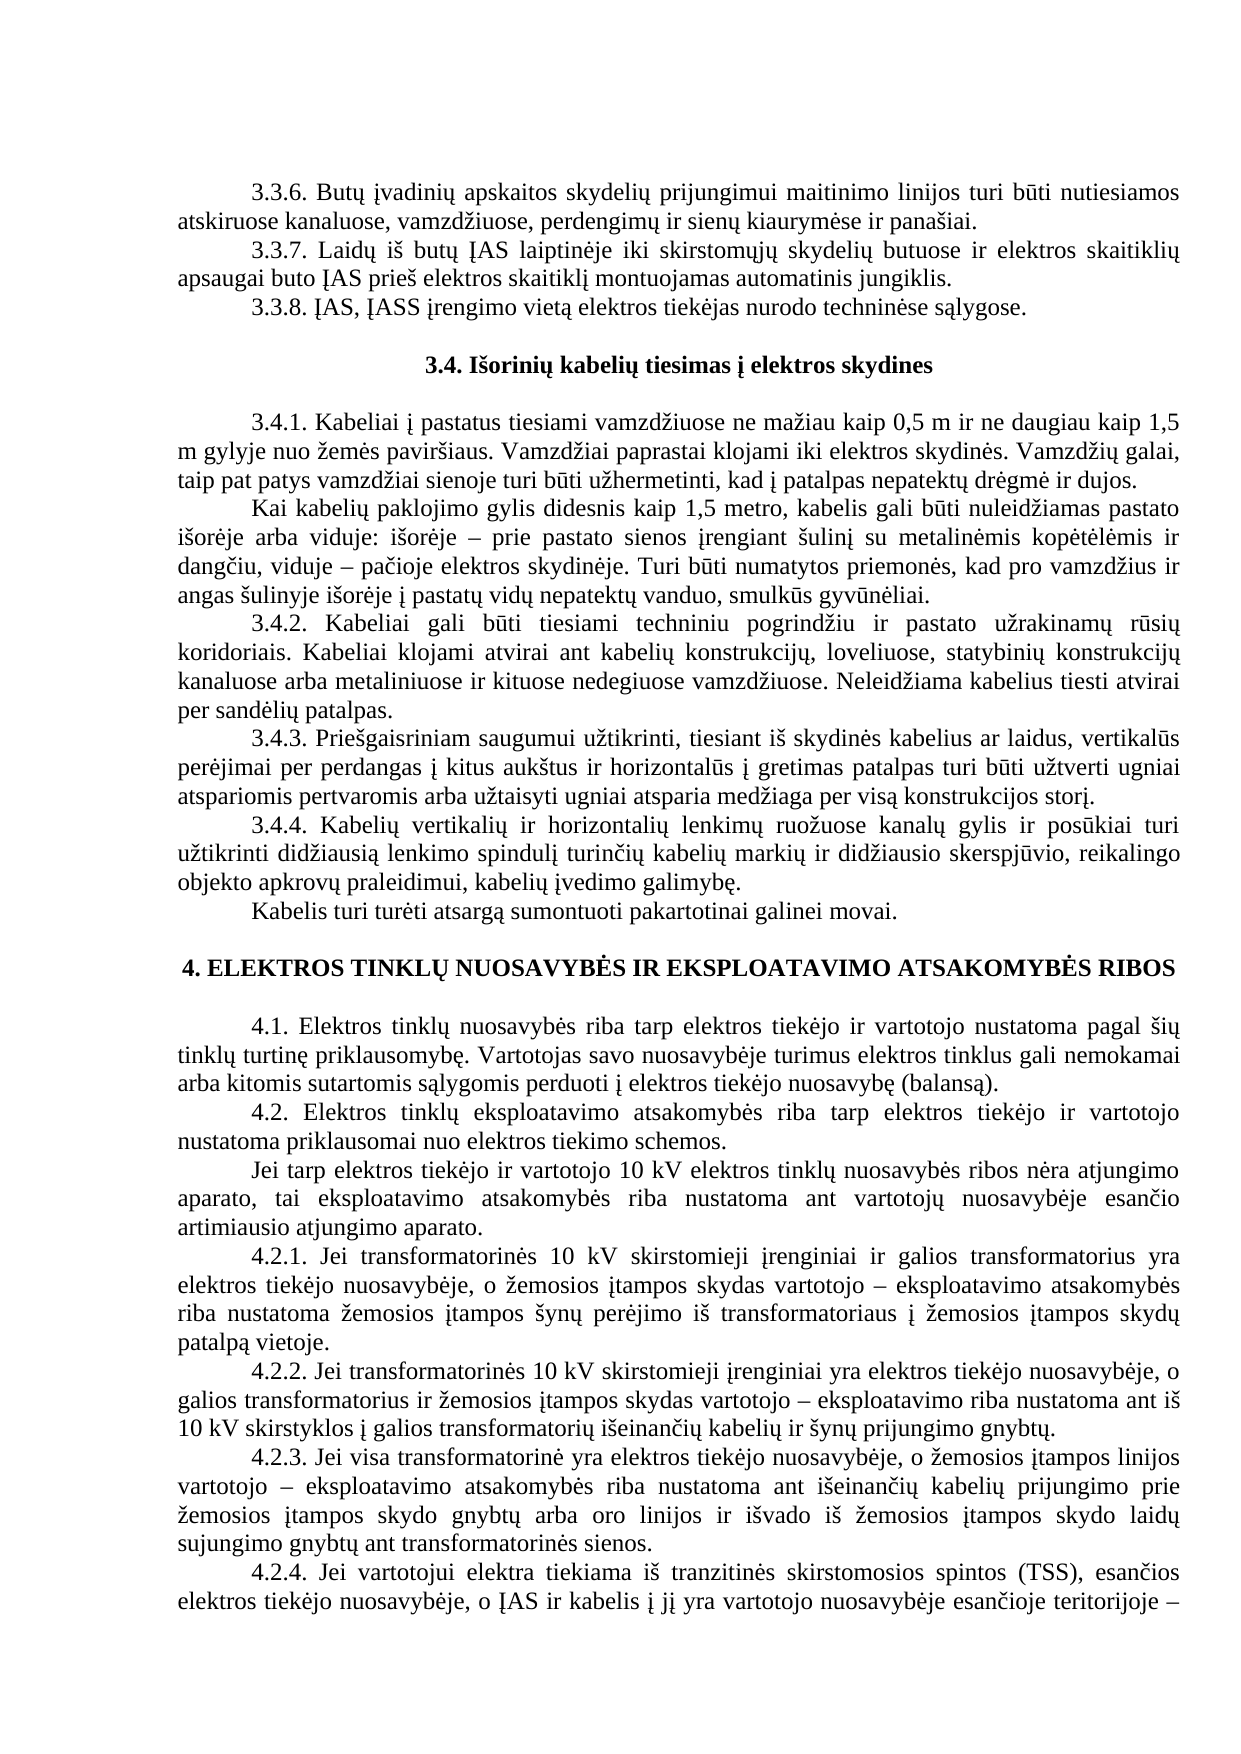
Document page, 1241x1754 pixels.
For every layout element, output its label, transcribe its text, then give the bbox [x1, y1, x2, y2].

text 3.4.4. Kabelių vertikalių ir horizontalių lenkimų ruožuose kanalų gylis ir posūkiai turi užtikrinti didžiausią lenkimo spindulį turinčių kabelių markių ir didžiausio skerspjūvio, reikalingo objekto apkrovų praleidimui, kabelių įvedimo galimybę. [177, 810, 1181, 896]
text Jei tarp elektros tiekėjo ir vartotojo 10 kV elektros tinklų nuosavybės ribos nėra atjungimo aparato, tai eksploatavimo atsakomybės riba nustatoma ant vartotojų nuosavybėje esančio artimiausio atjungimo aparato. [177, 1155, 1181, 1241]
text 4.2.2. Jei transformatorinės 10 kV skirstomieji įrenginiai yra elektros tiekėjo nuosavybėje, o galios transformatorius ir žemosios įtampos skydas vartotojo – eksploatavimo riba nustatoma ant iš 10 kV skirstyklos į galios transformatorių išeinančių kabelių ir šynų prijungimo gnybtų. [177, 1356, 1181, 1442]
text 4.1. Elektros tinklų nuosavybės riba tarp elektros tiekėjo ir vartotojo nustatoma pagal šių tinklų turtinę priklausomybę. Vartotojas savo nuosavybėje turimus elektros tinklus gali nemokamai arba kitomis sutartomis sąlygomis perduoti į elektros tiekėjo nuosavybę (balansą). [177, 1011, 1181, 1097]
text 4.2.3. Jei visa transformatorinė yra elektros tiekėjo nuosavybėje, o žemosios įtampos linijos vartotojo – eksploatavimo atsakomybės riba nustatoma ant išeinančių kabelių prijungimo prie žemosios įtampos skydo gnybtų arba oro linijos ir išvado iš žemosios įtampos skydo laidų sujungimo gnybtų ant transformatorinės sienos. [177, 1442, 1181, 1557]
text 3.3.7. Laidų iš butų ĮAS laiptinėje iki skirstomųjų skydelių butuose ir elektros skaitiklių apsaugai buto ĮAS prieš elektros skaitiklį montuojamas automatinis jungiklis. [177, 235, 1181, 292]
text 4.2. Elektros tinklų eksploatavimo atsakomybės riba tarp elektros tiekėjo ir vartotojo nustatoma priklausomai nuo elektros tiekimo schemos. [177, 1097, 1181, 1155]
text 3.3.8. ĮAS, ĮASS įrengimo vietą elektros tiekėjas nurodo techninėse sąlygose. [177, 292, 1181, 321]
text 4. ELEKTROS TINKLŲ NUOSAVYBĖS IR EKSPLOATAVIMO ATSAKOMYBĖS RIBOS [177, 953, 1181, 982]
text Kai kabelių paklojimo gylis didesnis kaip 1,5 metro, kabelis gali būti nuleidžiamas pastato išorėje arba viduje: išorėje – prie pastato sienos įrengiant šulinį su metalinėmis kopėtėlėmis ir dangčiu, viduje – pačioje elektros skydinėje. Turi būti numatytos priemonės, kad pro vamzdžius ir angas šulinyje išorėje į pastatų vidų nepatektų vanduo, smulkūs gyvūnėliai. [177, 493, 1181, 608]
text 3.4.3. Priešgaisriniam saugumui užtikrinti, tiesiant iš skydinės kabelius ar laidus, vertikalūs perėjimai per perdangas į kitus aukštus ir horizontalūs į gretimas patalpas turi būti užtverti ugniai atspariomis pertvaromis arba užtaisyti ugniai atsparia medžiaga per visą konstrukcijos storį. [177, 723, 1181, 810]
text 4.2.4. Jei vartotojui elektra tiekiama iš tranzitinės skirstomosios spintos (TSS), esančios elektros tiekėjo nuosavybėje, o ĮAS ir kabelis į jį yra vartotojo nuosavybėje esančioje teritorijoje – [177, 1557, 1181, 1615]
text Kabelis turi turėti atsargą sumontuoti pakartotinai galinei movai. [177, 896, 1181, 925]
text 4.2.1. Jei transformatorinės 10 kV skirstomieji įrenginiai ir galios transformatorius yra elektros tiekėjo nuosavybėje, o žemosios įtampos skydas vartotojo – eksploatavimo atsakomybės riba nustatoma žemosios įtampos šynų perėjimo iš transformatoriaus į žemosios įtampos skydų patalpą vietoje. [177, 1241, 1181, 1356]
text 3.4.2. Kabeliai gali būti tiesiami techniniu pogrindžiu ir pastato užrakinamų rūsių koridoriais. Kabeliai klojami atvirai ant kabelių konstrukcijų, loveliuose, statybinių konstrukcijų kanaluose arba metaliniuose ir kituose nedegiuose vamzdžiuose. Neleidžiama kabelius tiesti atvirai per sandėlių patalpas. [177, 608, 1181, 723]
text 3.3.6. Butų įvadinių apskaitos skydelių prijungimui maitinimo linijos turi būti nutiesiamos atskiruose kanaluose, vamzdžiuose, perdengimų ir sienų kiaurymėse ir panašiai. [177, 177, 1181, 235]
text 3.4. Išorinių kabelių tiesimas į elektros skydines [177, 350, 1181, 378]
text 3.4.1. Kabeliai į pastatus tiesiami vamzdžiuose ne mažiau kaip 0,5 m ir ne daugiau kaip 1,5 m gylyje nuo žemės paviršiaus. Vamzdžiai paprastai klojami iki elektros skydinės. Vamzdžių galai, taip pat patys vamzdžiai sienoje turi būti užhermetinti, kad į patalpas nepatektų drėgmė ir dujos. [177, 407, 1181, 493]
